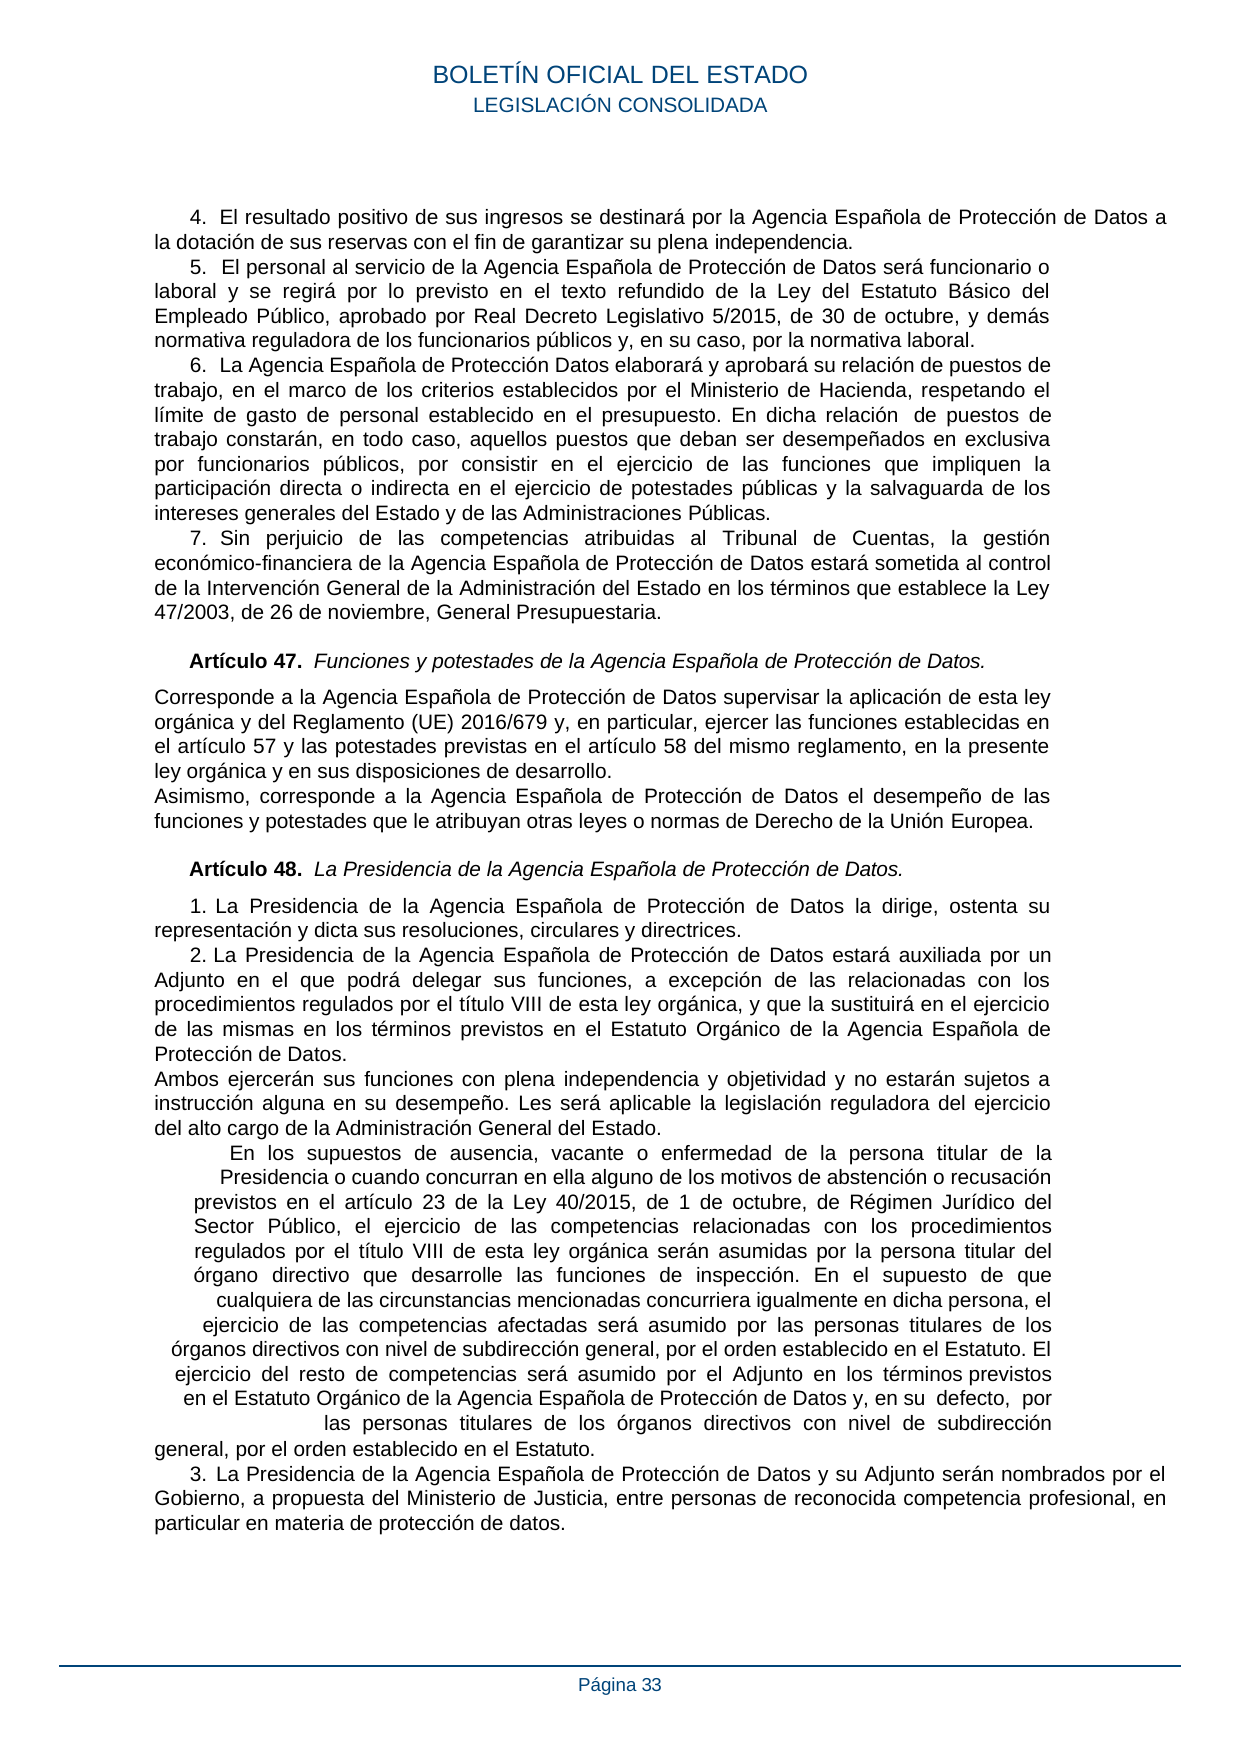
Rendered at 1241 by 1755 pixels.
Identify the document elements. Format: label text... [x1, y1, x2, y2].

list El resultado positivo de sus ingresos se destinará por la Agencia Española de Protección de Datos a la dotación de sus reservas con el fin de garantizar su plena independencia. [154, 205, 1168, 254]
list La Presidencia de la Agencia Española de Protección de Datos la dirige, ostenta su representación y dicta sus resoluciones, circulares y directrices. [154, 894, 1052, 942]
list La Agencia Española de Protección Datos elaborará y aprobará su relación de puestos de trabajo, en el marco de los criterios establecidos por el Ministerio de Hacienda, respetando el límite de gasto de personal establecido en el presupuesto. En dicha relación de puestos de trabajo constarán, en todo caso, aquellos puestos que deban ser desempeñados en exclusiva por funcionarios públicos, por consistir en el ejercicio de las funciones que impliquen la participación directa o indirecta en el ejercicio de potestades públicas y la salvaguarda de los intereses generales del Estado y de las Administraciones Públicas. [154, 353, 1052, 525]
list La Presidencia de la Agencia Española de Protección de Datos y su Adjunto serán nombrados por el Gobierno, a propuesta del Ministerio de Justicia, entre personas de reconocida competencia profesional, en particular en materia de protección de datos. [154, 1461, 1168, 1534]
text Asimismo, corresponde a la Agencia Española de Protección de Datos el desempeño de las funciones y potestades que le atribuyan otras leyes o normas de Derecho de la Unión Europea. [154, 784, 1052, 832]
list Sin perjuicio de las competencias atribuidas al Tribunal de Cuentas, la gestión económico-financiera de la Agencia Española de Protección de Datos estará sometida al control de la Intervención General de la Administración del Estado en los términos que establece la Ley 47/2003, de 26 de noviembre, General Presupuestaria. [154, 526, 1052, 624]
text Corresponde a la Agencia Española de Protección de Datos supervisar la aplicación de esta ley orgánica y del Reglamento (UE) 2016/679 y, en particular, ejercer las funciones establecidas en el artículo 57 y las potestades previstas en el artículo 58 del mismo reglamento, en la presente ley orgánica y en sus disposiciones de desarrollo. [154, 685, 1052, 783]
text Artículo 47. Funciones y potestades de la Agencia Española de Protección de Datos. [189, 648, 1168, 672]
text general, por el orden establecido en el Estatuto. [154, 1436, 1168, 1460]
list El personal al servicio de la Agencia Española de Protección de Datos será funcionario o laboral y se regirá por lo previsto en el texto refundido de la Ley del Estatuto Básico del Empleado Público, aprobado por Real Decreto Legislativo 5/2015, de 30 de octubre, y demás normativa reguladora de los funcionarios públicos y, en su caso, por la normativa laboral. [154, 254, 1052, 352]
text Ambos ejercerán sus funciones con plena independencia y objetividad y no estarán sujetos a instrucción alguna en su desempeño. Les será aplicable la legislación reguladora del ejercicio del alto cargo de la Administración General del Estado. [154, 1066, 1052, 1139]
list La Presidencia de la Agencia Española de Protección de Datos estará auxiliada por un Adjunto en el que podrá delegar sus funciones, a excepción de las relacionadas con los procedimientos regulados por el título VIII de esta ley orgánica, y que la sustituirá en el ejercicio de las mismas en los términos previstos en el Estatuto Orgánico de la Agencia Española de Protección de Datos. [154, 943, 1052, 1065]
text Artículo 48. La Presidencia de la Agencia Española de Protección de Datos. [189, 857, 1168, 881]
text En los supuestos de ausencia, vacante o enfermedad de la persona titular de la Presidencia o cuando concurran en ella alguno de los motivos de abstención o recusación previstos en el artículo 23 de la Ley 40/2015, de 1 de octubre, de Régimen Jurídico del Sector Público, el ejercicio de las competencias relacionadas con los procedimientos regulados por el título VIII de esta ley orgánica serán asumidas por la persona titular del órgano directivo que desarrolle las funciones de inspección. En el supuesto de que cualquiera de las circunstancias mencionadas concurriera igualmente en dicha persona, el ejercicio de las competencias afectadas será asumido por las personas titulares de los órganos directivos con nivel de subdirección general, por el orden establecido en el Estatuto. El ejercicio del resto de competencias será asumido por el Adjunto en los términos previstos en el Estatuto Orgánico de la Agencia Española de Protección de Datos y, en su defecto, por las personas titulares de los órganos directivos con nivel de subdirección [154, 1140, 1052, 1435]
